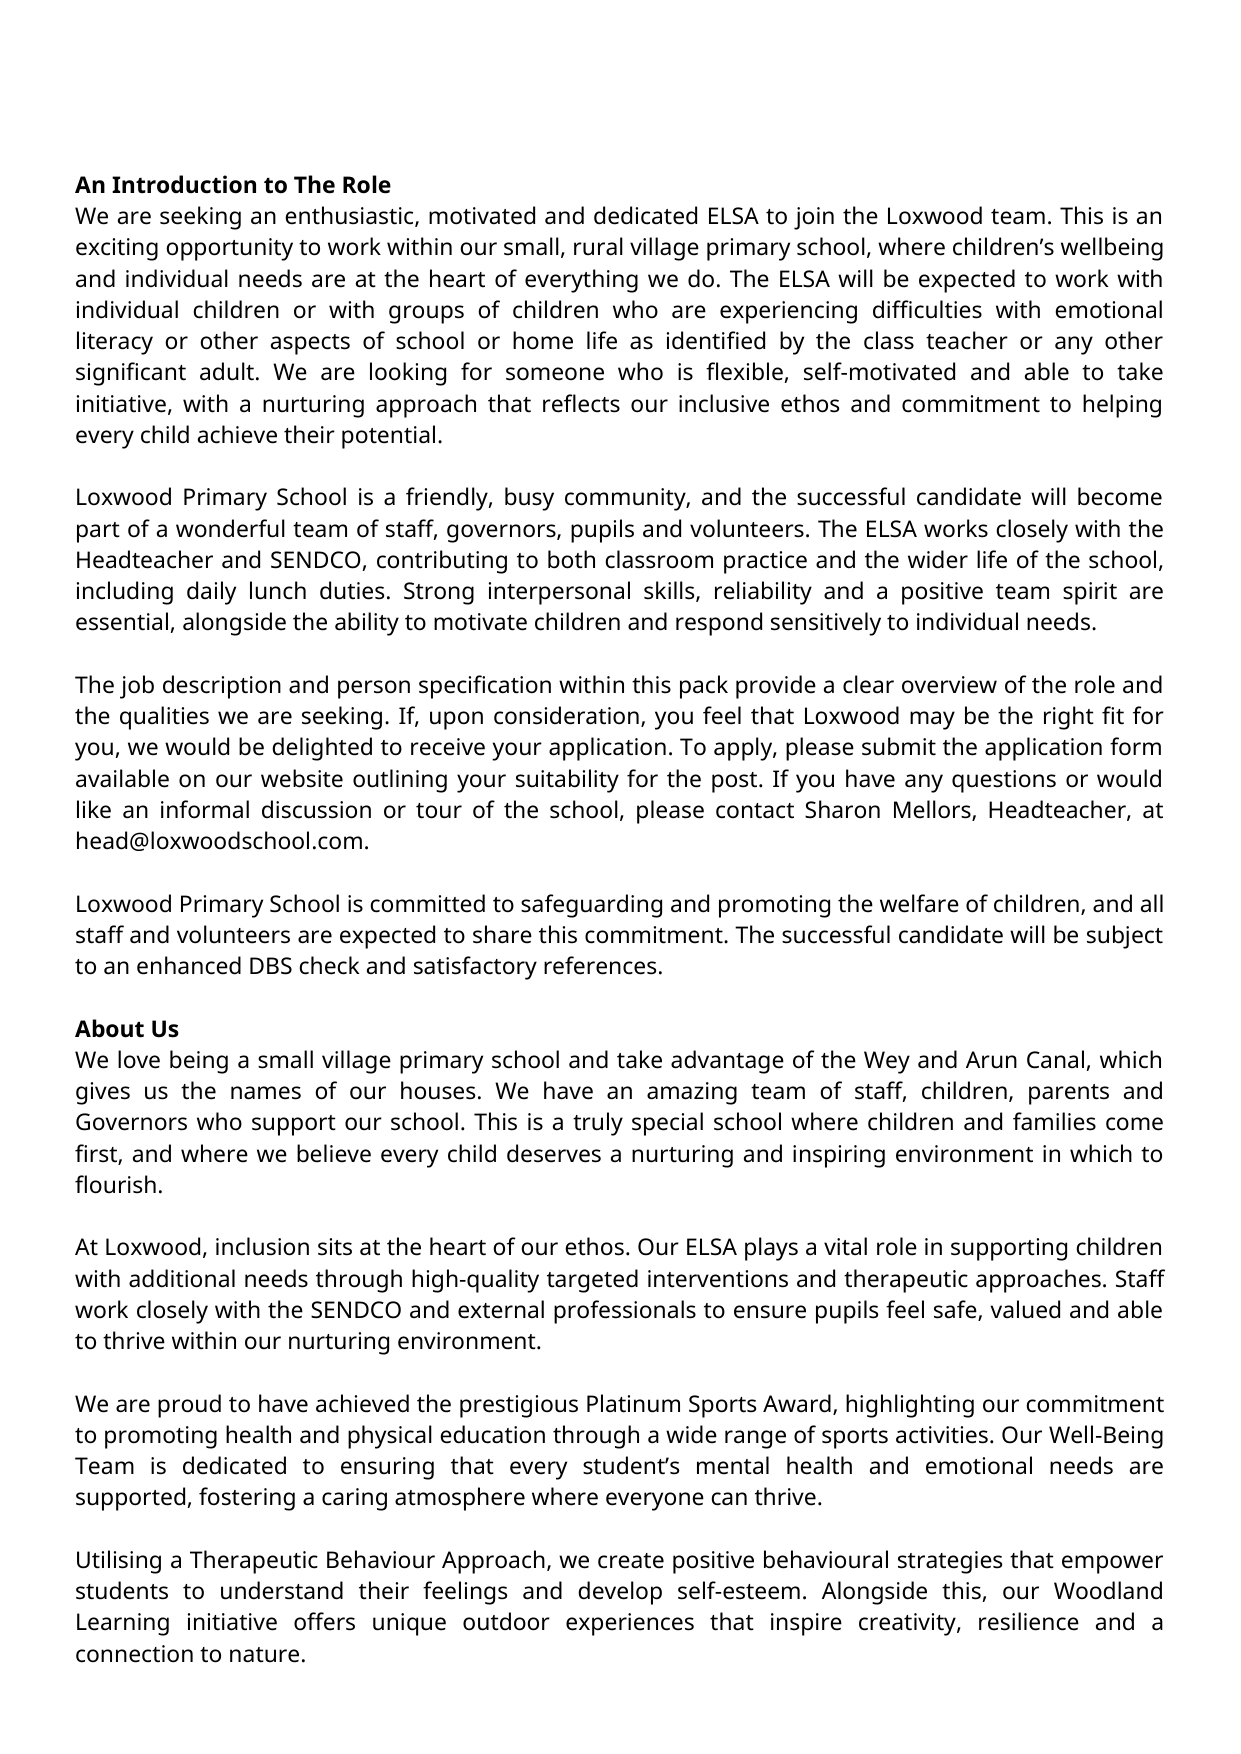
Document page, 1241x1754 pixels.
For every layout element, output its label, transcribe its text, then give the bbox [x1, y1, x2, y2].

text An Introduction to The Role [75, 169, 1165, 200]
text We are seeking an enthusiastic, motivated and dedicated ELSA to join the Loxwood team. This is an exciting opportunity to work within our small, rural village primary school, where children’s wellbeing and individual needs are at the heart of everything we do. The ELSA will be expected to work with individual children or with groups of children who are experiencing difficulties with emotional literacy or other aspects of school or home life as identified by the class teacher or any other significant adult. We are looking for someone who is flexible, self-motivated and able to take initiative, with a nurturing approach that reflects our inclusive ethos and commitment to helping every child achieve their potential. [75, 200, 1165, 450]
text Utilising a Therapeutic Behaviour Approach, we create positive behavioural strategies that empower students to understand their feelings and develop self-esteem. Alongside this, our Woodland Learning initiative offers unique outdoor experiences that inspire creativity, resilience and a connection to nature. [75, 1544, 1165, 1669]
text Loxwood Primary School is committed to safeguarding and promoting the welfare of children, and all staff and volunteers are expected to share this commitment. The successful candidate will be subject to an enhanced DBS check and satisfactory references. [75, 887, 1165, 981]
text At Loxwood, inclusion sits at the heart of our ethos. Our ELSA plays a vital role in supporting children with additional needs through high-quality targeted interventions and therapeutic approaches. Staff work closely with the SENDCO and external professionals to ensure pupils feel safe, valued and able to thrive within our nurturing environment. [75, 1231, 1165, 1356]
text We are proud to have achieved the prestigious Platinum Sports Award, highlighting our commitment to promoting health and physical education through a wide range of sports activities. Our Well-Being Team is dedicated to ensuring that every student’s mental health and emotional needs are supported, fostering a caring atmosphere where everyone can thrive. [75, 1387, 1165, 1512]
text The job description and person specification within this pack provide a clear overview of the role and the qualities we are seeking. If, upon consideration, you feel that Loxwood may be the right fit for you, we would be delighted to receive your application. To apply, please submit the application form available on our website outlining your suitability for the post. If you have any questions or would like an informal discussion or tour of the school, please contact Sharon Mellors, Headteacher, at head@loxwoodschool.com. [75, 669, 1165, 856]
text We love being a small village primary school and take advantage of the Wey and Arun Canal, which gives us the names of our houses. We have an amazing team of staff, children, parents and Governors who support our school. This is a truly special school where children and families come first, and where we believe every child deserves a nurturing and inspiring environment in which to flourish. [75, 1044, 1165, 1200]
text About Us [75, 1012, 1165, 1044]
text Loxwood Primary School is a friendly, busy community, and the successful candidate will become part of a wonderful team of staff, governors, pupils and volunteers. The ELSA works closely with the Headteacher and SENDCO, contributing to both classroom practice and the wider life of the school, including daily lunch duties. Strong interpersonal skills, reliability and a positive team spirit are essential, alongside the ability to motivate children and respond sensitively to individual needs. [75, 481, 1165, 637]
